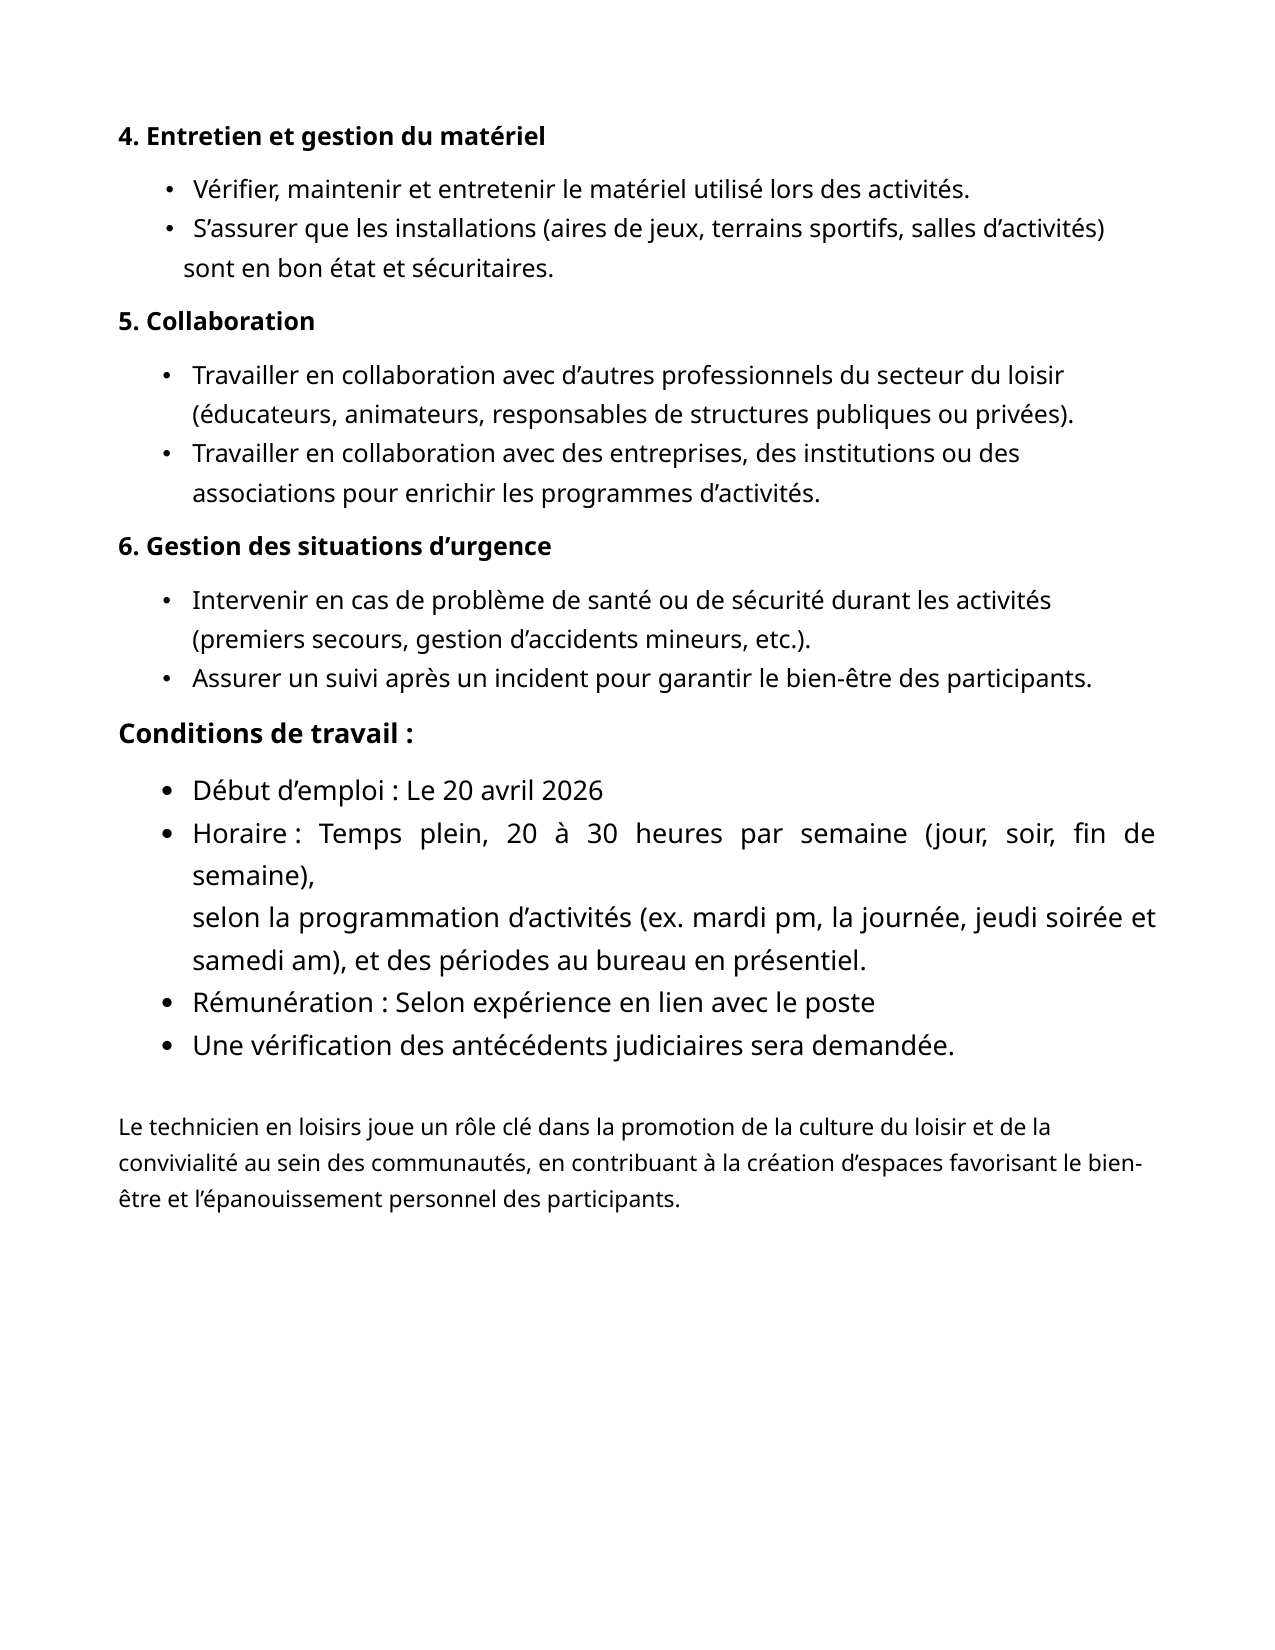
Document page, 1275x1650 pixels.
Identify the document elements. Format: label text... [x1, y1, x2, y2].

subtitle 4. Entretien et gestion du matériel [118, 118, 1157, 152]
text Conditions de travail : [118, 715, 1157, 752]
list Intervenir en cas de problème de santé ou de sécurité durant les activités (premiers secours, gestion d’accidents mineurs, etc.). [162, 583, 1157, 656]
list Début d’emploi : Le 20 avril 2026 [162, 772, 1157, 809]
list S’assurer que les installations (aires de jeux, terrains sportifs, salles d’activités) sont en bon état et sécuritaires. [165, 211, 1157, 284]
subtitle 5. Collaboration [118, 304, 1157, 338]
list Horaire : Temps plein, 20 à 30 heures par semaine (jour, soir, fin de semaine), [162, 814, 1157, 893]
list selon la programmation d’activités (ex. mardi pm, la journée, jeudi soirée et samedi am), et des périodes au bureau en présentiel. [162, 899, 1157, 978]
list Travailler en collaboration avec des entreprises, des institutions ou des associations pour enrichir les programmes d’activités. [162, 436, 1157, 509]
text Le technicien en loisirs joue un rôle clé dans la promotion de la culture du loisir et de la convivialité au sein des communautés, en contribuant à la création d’espaces favorisant le bien-être et l’épanouissement personnel des participants. [118, 1111, 1157, 1214]
list Vérifier, maintenir et entretenir le matériel utilisé lors des activités. [165, 172, 1157, 206]
list Rémunération : Selon expérience en lien avec le poste [162, 984, 1157, 1021]
subtitle 6. Gestion des situations d’urgence [118, 529, 1157, 563]
list Travailler en collaboration avec d’autres professionnels du secteur du loisir (éducateurs, animateurs, responsables de structures publiques ou privées). [162, 358, 1157, 431]
list Une vérification des antécédents judiciaires sera demandée. [162, 1026, 1157, 1063]
list Assurer un suivi après un incident pour garantir le bien-être des participants. [162, 661, 1157, 695]
